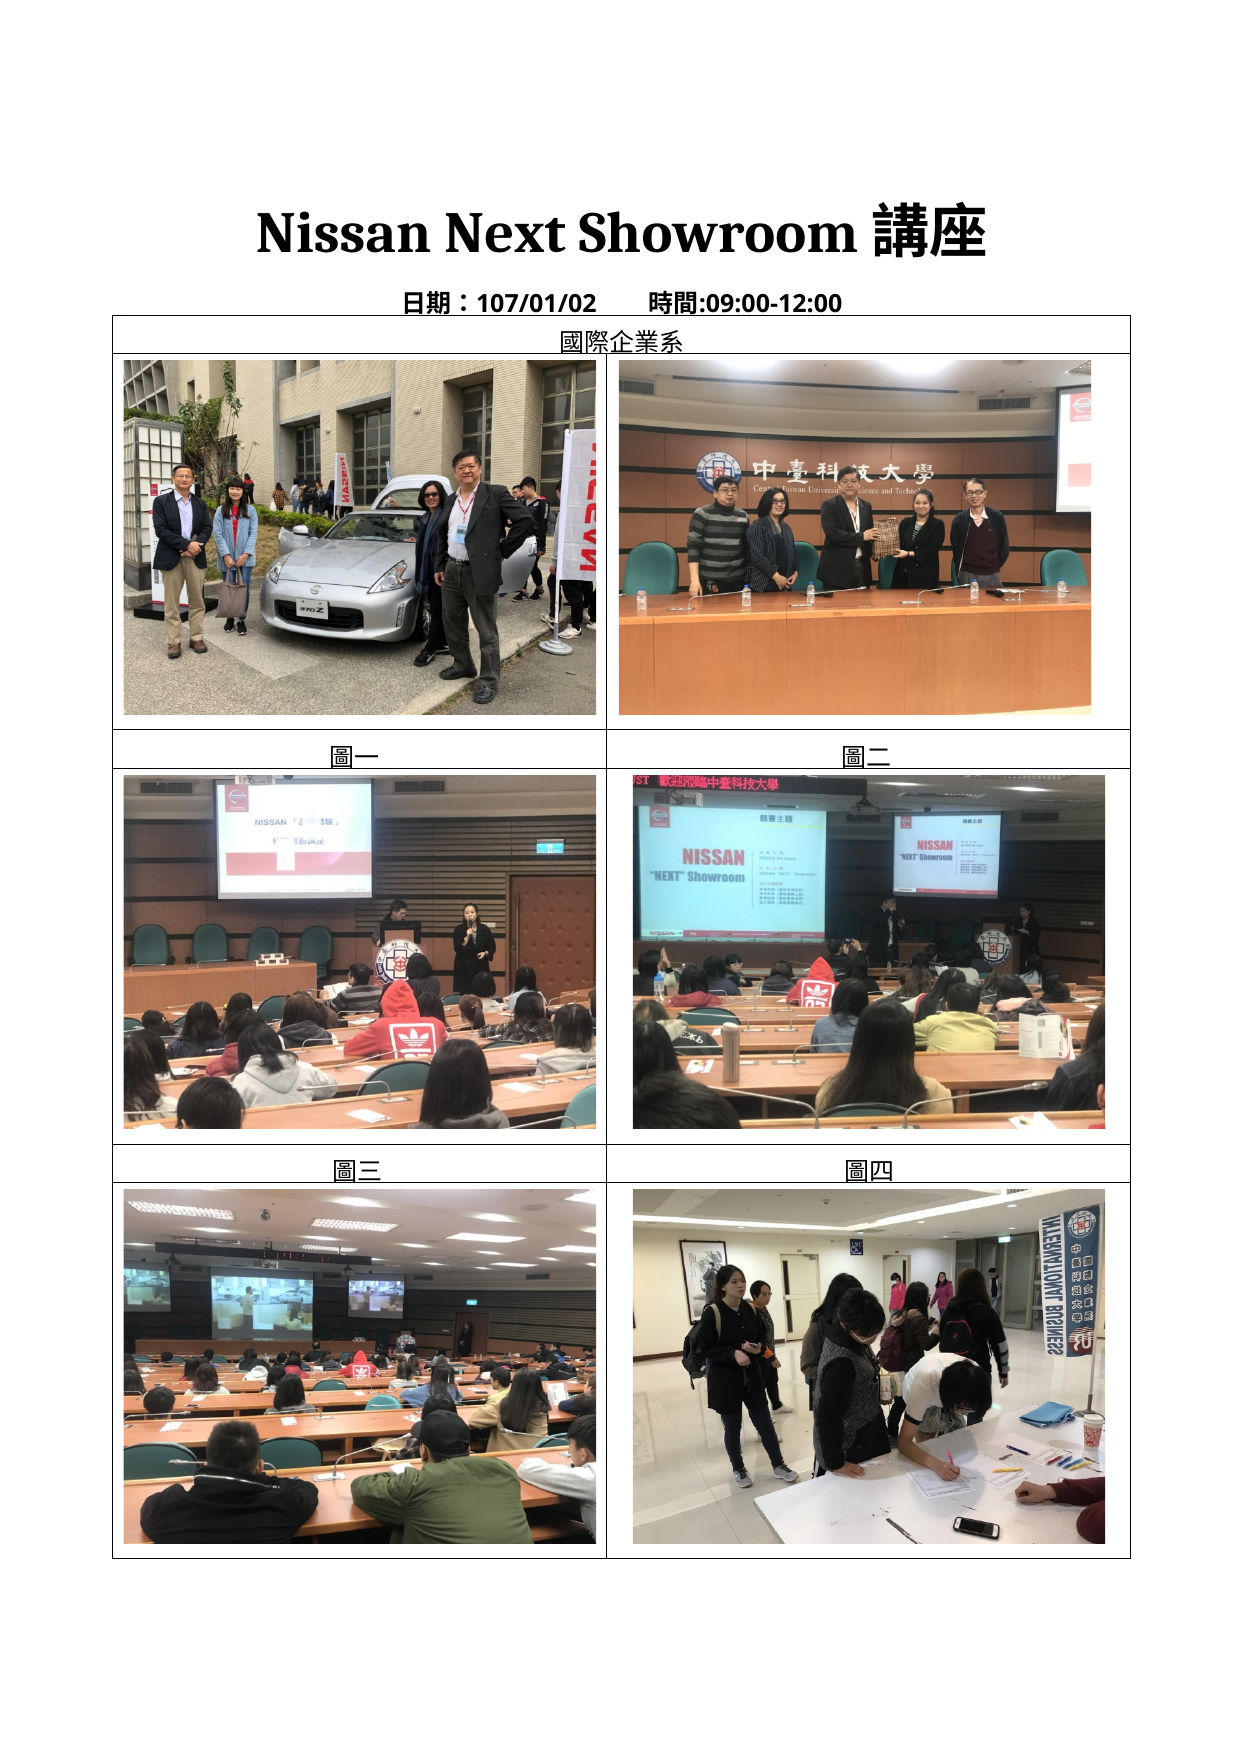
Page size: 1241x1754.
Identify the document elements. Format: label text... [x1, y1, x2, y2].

picture [632, 1189, 1106, 1544]
table_cell 圖四 [607, 1145, 1130, 1182]
table_cell 圖一 [113, 730, 606, 768]
table_cell [113, 769, 606, 1144]
table_cell 國際企業系 [113, 316, 1130, 353]
table_cell [113, 1183, 606, 1558]
table_cell [113, 354, 606, 729]
picture [618, 360, 1092, 715]
table_header Nissan Next Showroom 講座 日期：107/01/02 時間:09:00-12:00 [112, 165, 1131, 314]
table_cell [607, 1183, 1130, 1558]
table_cell [607, 354, 1130, 729]
picture [123, 360, 597, 715]
table_cell [607, 769, 1130, 1144]
picture [632, 775, 1106, 1129]
picture [123, 1189, 597, 1544]
table_cell 圖二 [607, 730, 1130, 768]
picture [123, 775, 597, 1129]
table_cell 圖三 [113, 1145, 606, 1182]
